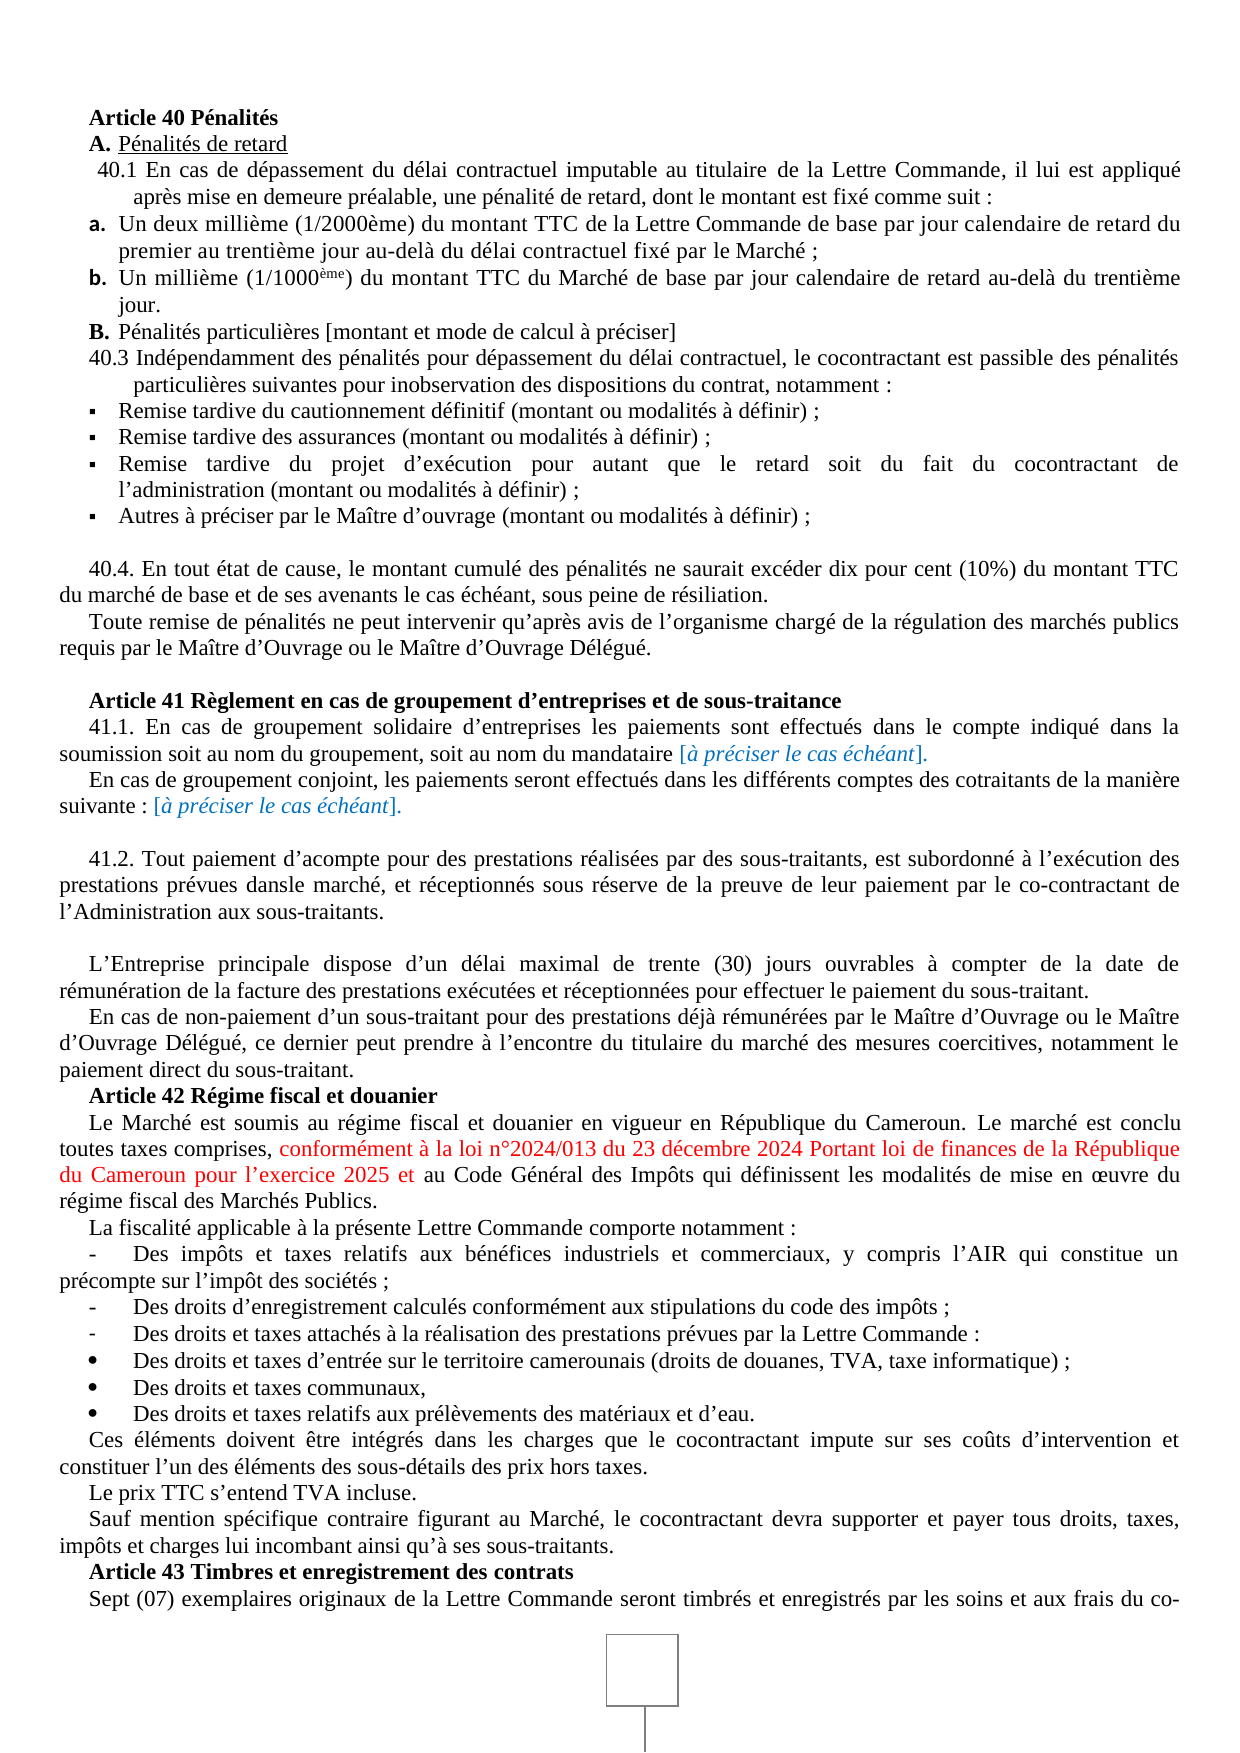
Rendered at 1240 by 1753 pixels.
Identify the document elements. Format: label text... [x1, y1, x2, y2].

list Remise tardive du projet d’exécution pour autant que le retard soit du fait du cocontractant de l’administration (montant ou modalités à définir) ; [89, 450, 1181, 502]
list Des impôts et taxes relatifs aux bénéfices industriels et commerciaux, y compris l’AIR qui constitue un précompte sur l’impôt des sociétés ; [59, 1240, 1181, 1293]
list Pénalités de retard [44, 130, 1181, 156]
text Sept (07) exemplaires originaux de la Lettre Commande seront timbrés et enregistrés par les soins et aux frais du co- [59, 1584, 1181, 1611]
text Sauf mention spécifique contraire figurant au Marché, le cocontractant devra supporter et payer tous droits, taxes, impôts et charges lui incombant ainsi qu’à ses sous-traitants. [59, 1506, 1181, 1558]
text 40.1 En cas de dépassement du délai contractuel imputable au titulaire de la Lettre Commande, il lui est appliqué après mise en demeure préalable, une pénalité de retard, dont le montant est fixé comme suit : [89, 156, 1181, 209]
text Article 41 Règlement en cas de groupement d’entreprises et de sous-traitance [59, 687, 1181, 713]
text L’Entreprise principale dispose d’un délai maximal de trente (30) jours ouvrables à compter de la date de rémunération de la facture des prestations exécutées et réceptionnées pour effectuer le paiement du sous-traitant. [59, 950, 1181, 1003]
text Le Marché est soumis au régime fiscal et douanier en vigueur en République du Cameroun. Le marché est conclu toutes taxes comprises, conformément à la loi n°2024/013 du 23 décembre 2024 Portant loi de finances de la République du Cameroun pour l’exercice 2025 et au Code Général des Impôts qui définissent les modalités de mise en œuvre du régime fiscal des Marchés Publics. [59, 1108, 1181, 1214]
list Des droits d’enregistrement calculés conformément aux stipulations du code des impôts ; [59, 1293, 1181, 1319]
text 40.4. En tout état de cause, le montant cumulé des pénalités ne saurait excéder dix pour cent (10%) du montant TTC du marché de base et de ses avenants le cas échéant, sous peine de résiliation. [59, 555, 1181, 608]
text Article 43 Timbres et enregistrement des contrats [59, 1558, 1181, 1584]
text Article 40 Pénalités [44, 104, 1181, 130]
text Le prix TTC s’entend TVA incluse. [59, 1479, 1181, 1506]
list Des droits et taxes d’entrée sur le territoire camerounais (droits de douanes, TVA, taxe informatique) ; [59, 1347, 1181, 1374]
list Des droits et taxes attachés à la réalisation des prestations prévues par la Lettre Commande : [59, 1319, 1181, 1347]
list Pénalités particulières [montant et mode de calcul à préciser] [44, 318, 1181, 344]
list Un deux millième (1/2000ème) du montant TTC de la Lettre Commande de base par jour calendaire de retard du premier au trentième jour au-delà du délai contractuel fixé par le Marché ; [89, 209, 1181, 263]
text En cas de groupement conjoint, les paiements seront effectués dans les différents comptes des cotraitants de la manière suivante : [à préciser le cas échéant]. [59, 766, 1181, 819]
list Des droits et taxes communaux, [59, 1374, 1181, 1400]
text Article 42 Régime fiscal et douanier [59, 1082, 1181, 1108]
list Un millième (1/1000ème) du montant TTC du Marché de base par jour calendaire de retard au-delà du trentième jour. [89, 263, 1181, 318]
text Toute remise de pénalités ne peut intervenir qu’après avis de l’organisme chargé de la régulation des marchés publics requis par le Maître d’Ouvrage ou le Maître d’Ouvrage Délégué. [59, 608, 1181, 661]
text La fiscalité applicable à la présente Lettre Commande comporte notamment : [59, 1214, 1181, 1240]
text En cas de non-paiement d’un sous-traitant pour des prestations déjà rémunérées par le Maître d’Ouvrage ou le Maître d’Ouvrage Délégué, ce dernier peut prendre à l’encontre du titulaire du marché des mesures coercitives, notamment le paiement direct du sous-traitant. [59, 1003, 1181, 1082]
list Remise tardive du cautionnement définitif (montant ou modalités à définir) ; [44, 397, 1181, 423]
text Ces éléments doivent être intégrés dans les charges que le cocontractant impute sur ses coûts d’intervention et constituer l’un des éléments des sous-détails des prix hors taxes. [59, 1426, 1181, 1479]
list Autres à préciser par le Maître d’ouvrage (montant ou modalités à définir) ; [44, 502, 1181, 529]
list Remise tardive des assurances (montant ou modalités à définir) ; [44, 423, 1181, 450]
text 41.1. En cas de groupement solidaire d’entreprises les paiements sont effectués dans le compte indiqué dans la soumission soit au nom du groupement, soit au nom du mandataire [à préciser le cas échéant]. [59, 713, 1181, 766]
text 41.2. Tout paiement d’acompte pour des prestations réalisées par des sous-traitants, est subordonné à l’exécution des prestations prévues dansle marché, et réceptionnés sous réserve de la preuve de leur paiement par le co-contractant de l’Administration aux sous-traitants. [59, 845, 1181, 924]
list Des droits et taxes relatifs aux prélèvements des matériaux et d’eau. [59, 1400, 1181, 1426]
text 40.3 Indépendamment des pénalités pour dépassement du délai contractuel, le cocontractant est passible des pénalités particulières suivantes pour inobservation des dispositions du contrat, notamment : [89, 344, 1181, 397]
